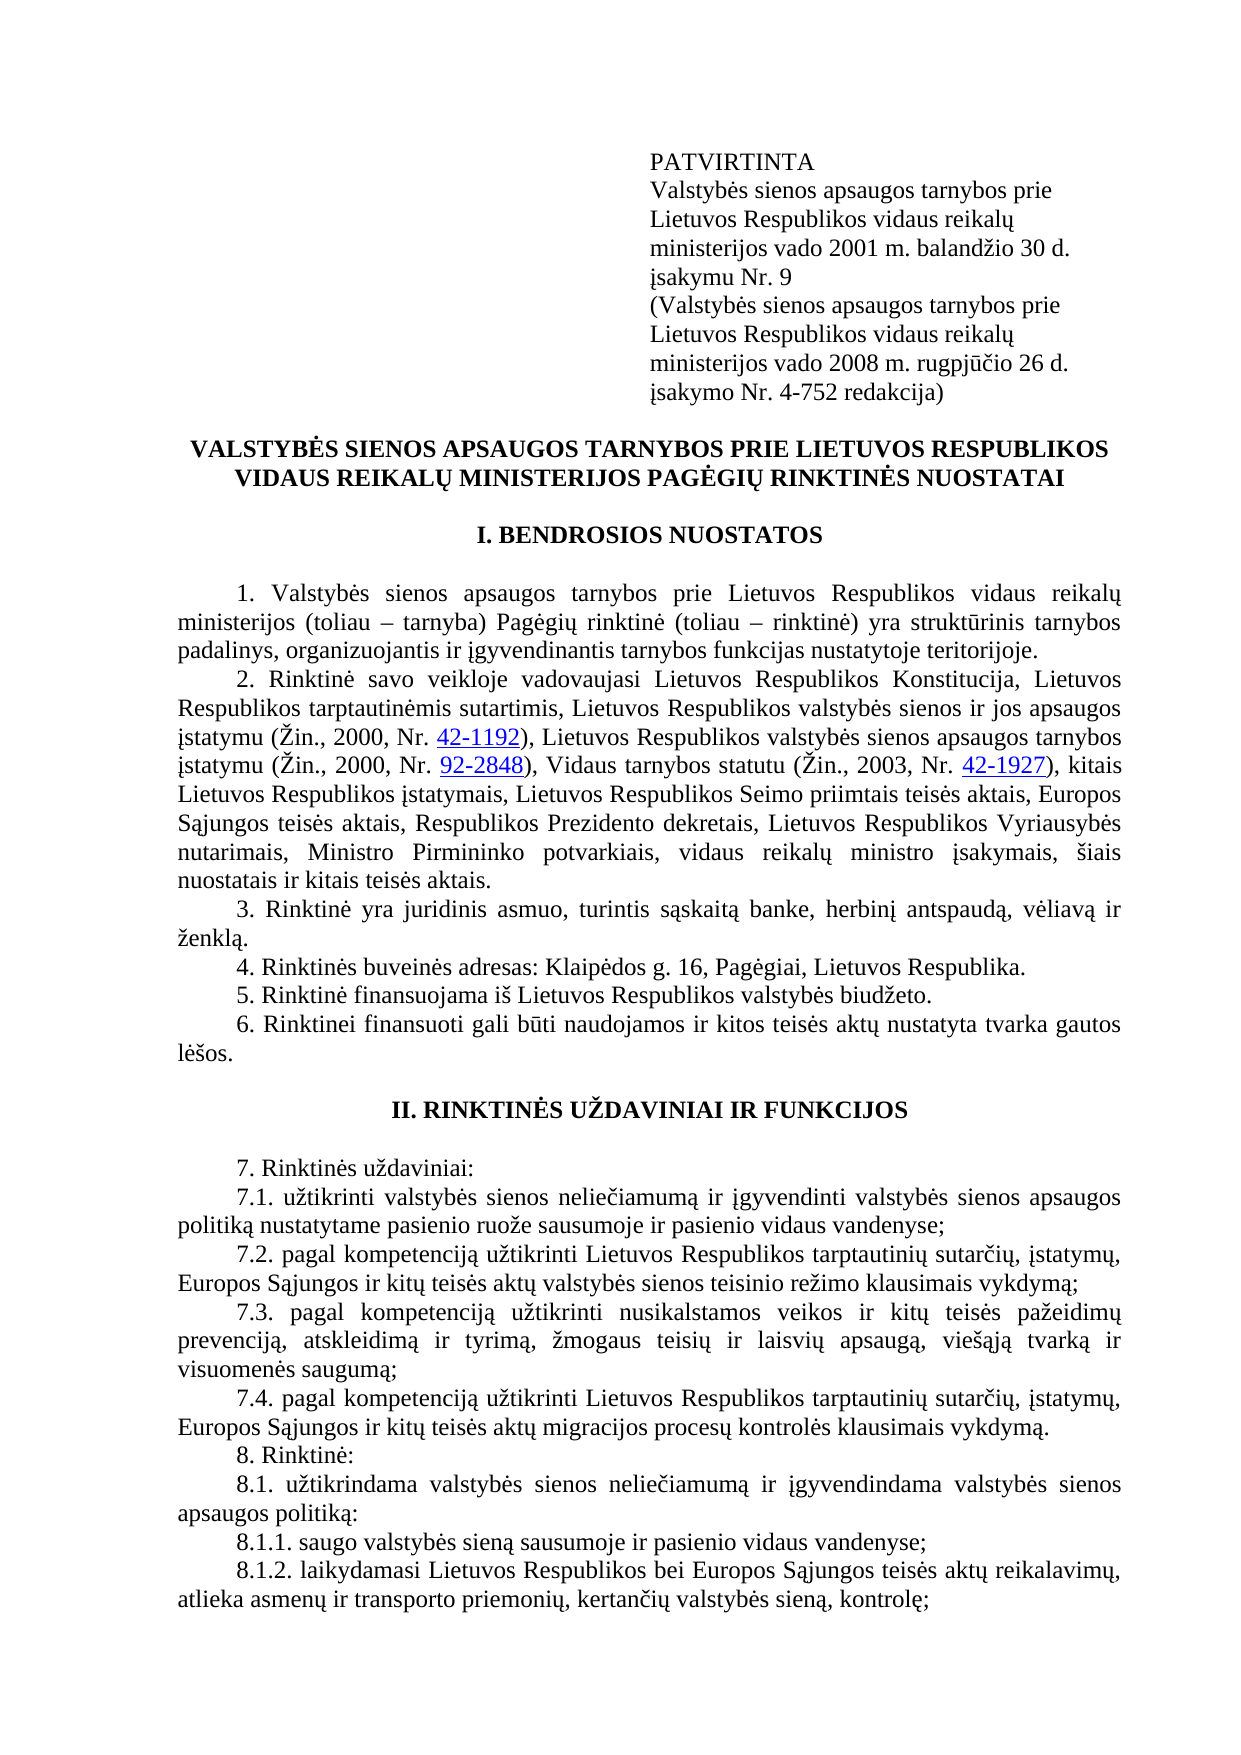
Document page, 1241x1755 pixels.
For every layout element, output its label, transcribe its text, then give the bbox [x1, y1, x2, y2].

text 5. Rinktinė finansuojama iš Lietuvos Respublikos valstybės biudžeto. [177, 981, 1122, 1009]
text VALSTYBĖS SIENOS APSAUGOS TARNYBOS PRIE LIETUVOS RESPUBLIKOS VIDAUS REIKALŲ MINISTERIJOS PAGĖGIŲ RINKTINĖS NUOSTATAI [177, 434, 1122, 492]
text 8.1. užtikrindama valstybės sienos neliečiamumą ir įgyvendindama valstybės sienos apsaugos politiką: [177, 1469, 1122, 1527]
text 7.3. pagal kompetenciją užtikrinti nusikalstamos veikos ir kitų teisės pažeidimų prevenciją, atskleidimą ir tyrimą, žmogaus teisių ir laisvių apsaugą, viešąją tvarką ir visuomenės saugumą; [177, 1297, 1122, 1383]
text 2. Rinktinė savo veikloje vadovaujasi Lietuvos Respublikos Konstitucija, Lietuvos Respublikos tarptautinėmis sutartimis, Lietuvos Respublikos valstybės sienos ir jos apsaugos įstatymu (Žin., 2000, Nr. 42-1192), Lietuvos Respublikos valstybės sienos apsaugos tarnybos įstatymu (Žin., 2000, Nr. 92-2848), Vidaus tarnybos statutu (Žin., 2003, Nr. 42-1927), kitais Lietuvos Respublikos įstatymais, Lietuvos Respublikos Seimo priimtais teisės aktais, Europos Sąjungos teisės aktais, Respublikos Prezidento dekretais, Lietuvos Respublikos Vyriausybės nutarimais, Ministro Pirmininko potvarkiais, vidaus reikalų ministro įsakymais, šiais nuostatais ir kitais teisės aktais. [177, 664, 1122, 894]
text (Valstybės sienos apsaugos tarnybos prie Lietuvos Respublikos vidaus reikalų ministerijos vado 2008 m. rugpjūčio 26 d. įsakymo Nr. 4-752 redakcija) [649, 291, 1122, 406]
text II. RINKTINĖS UŽDAVINIAI IR FUNKCIJOS [177, 1096, 1122, 1124]
text 6. Rinktinei finansuoti gali būti naudojamos ir kitos teisės aktų nustatyta tvarka gautos lėšos. [177, 1009, 1122, 1067]
text 4. Rinktinės buveinės adresas: Klaipėdos g. 16, Pagėgiai, Lietuvos Respublika. [177, 952, 1122, 981]
text PATVIRTINTA [649, 147, 1122, 176]
text 7.4. pagal kompetenciją užtikrinti Lietuvos Respublikos tarptautinių sutarčių, įstatymų, Europos Sąjungos ir kitų teisės aktų migracijos procesų kontrolės klausimais vykdymą. [177, 1383, 1122, 1441]
text 8.1.2. laikydamasi Lietuvos Respublikos bei Europos Sąjungos teisės aktų reikalavimų, atlieka asmenų ir transporto priemonių, kertančių valstybės sieną, kontrolę; [177, 1556, 1122, 1613]
text 7.2. pagal kompetenciją užtikrinti Lietuvos Respublikos tarptautinių sutarčių, įstatymų, Europos Sąjungos ir kitų teisės aktų valstybės sienos teisinio režimo klausimais vykdymą; [177, 1239, 1122, 1297]
text 7. Rinktinės uždaviniai: [177, 1153, 1122, 1182]
text 7.1. užtikrinti valstybės sienos neliečiamumą ir įgyvendinti valstybės sienos apsaugos politiką nustatytame pasienio ruože sausumoje ir pasienio vidaus vandenyse; [177, 1182, 1122, 1239]
text I. BENDROSIOS NUOSTATOS [177, 521, 1122, 549]
text 3. Rinktinė yra juridinis asmuo, turintis sąskaitą banke, herbinį antspaudą, vėliavą ir ženklą. [177, 894, 1122, 952]
text 8. Rinktinė: [177, 1441, 1122, 1469]
text 1. Valstybės sienos apsaugos tarnybos prie Lietuvos Respublikos vidaus reikalų ministerijos (toliau – tarnyba) Pagėgių rinktinė (toliau – rinktinė) yra struktūrinis tarnybos padalinys, organizuojantis ir įgyvendinantis tarnybos funkcijas nustatytoje teritorijoje. [177, 578, 1122, 664]
text 8.1.1. saugo valstybės sieną sausumoje ir pasienio vidaus vandenyse; [177, 1527, 1122, 1556]
text Valstybės sienos apsaugos tarnybos prie Lietuvos Respublikos vidaus reikalų ministerijos vado 2001 m. balandžio 30 d. įsakymu Nr. 9 [649, 176, 1122, 291]
